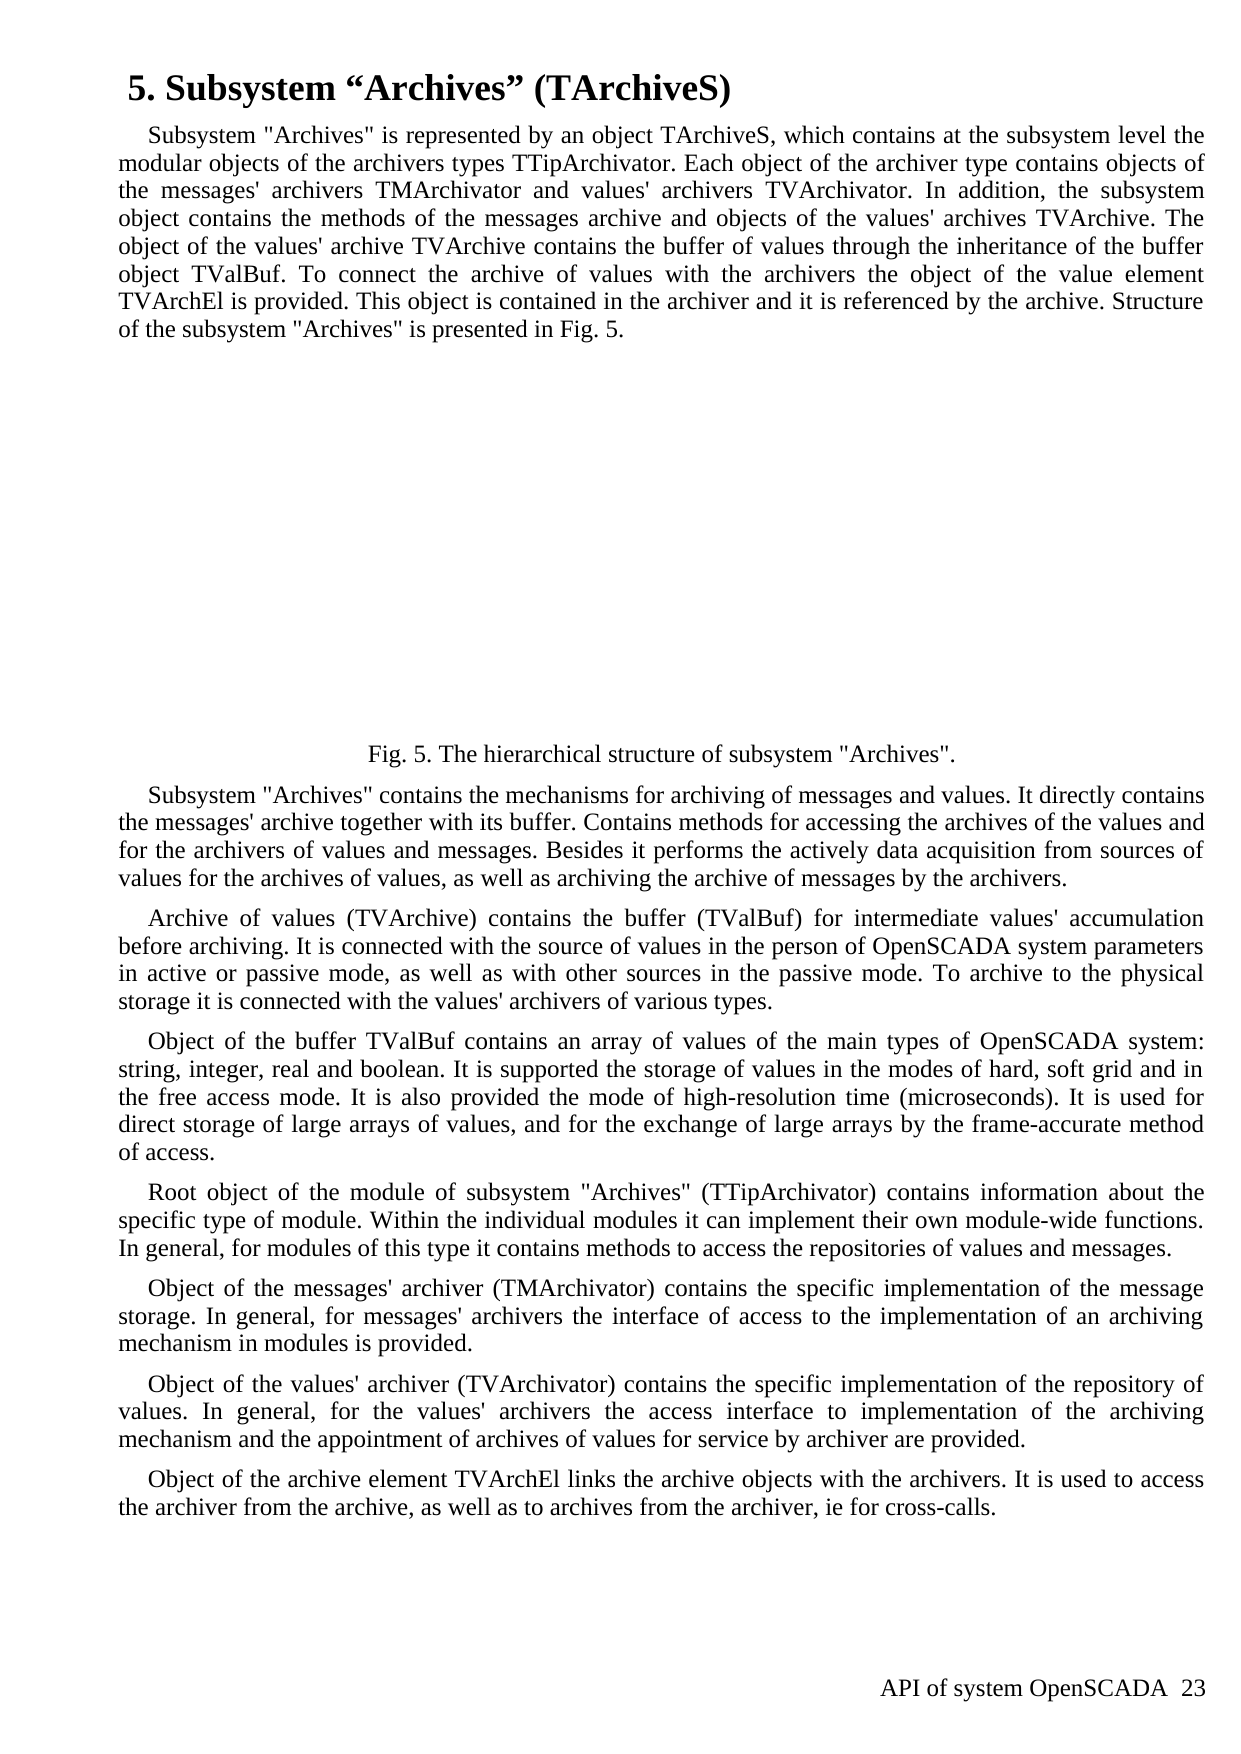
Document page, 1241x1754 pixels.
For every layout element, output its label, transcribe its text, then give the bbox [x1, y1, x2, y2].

text Root object of the module of subsystem "Archives" (TTipArchivator) contains information about the specific type of module. Within the individual modules it can implement their own module-wide functions. In general, for modules of this type it contains methods to access the repositories of values and messages. [118, 1178, 1206, 1262]
subtitle 5. Subsystem “Archives” (TArchiveS) [118, 67, 1206, 109]
text Object of the archive element TVArchEl links the archive objects with the archivers. It is used to access the archiver from the archive, as well as to archives from the archiver, ie for cross-calls. [118, 1465, 1206, 1521]
text Object of the values' archiver (TVArchivator) contains the specific implementation of the repository of values. In general, for the values' archivers the access interface to implementation of the archiving mechanism and the appointment of archives of values for service by archiver are provided. [118, 1370, 1206, 1453]
text Object of the buffer TValBuf contains an array of values of the main types of OpenSCADA system: string, integer, real and boolean. It is supported the storage of values in the modes of hard, soft grid and in the free access mode. It is also provided the mode of high-resolution time (microseconds). It is used for direct storage of large arrays of values, and for the exchange of large arrays by the frame-accurate method of access. [118, 1027, 1206, 1166]
text Fig. 5. The hierarchical structure of subsystem "Archives". [118, 355, 1206, 768]
text Subsystem "Archives" contains the mechanisms for archiving of messages and values. It directly contains the messages' archive together with its buffer. Contains methods for accessing the archives of the values and for the archivers of values and messages. Besides it performs the actively data acquisition from sources of values for the archives of values, as well as archiving the archive of messages by the archivers. [118, 781, 1206, 892]
text Object of the messages' archiver (TMArchivator) contains the specific implementation of the message storage. In general, for messages' archivers the interface of access to the implementation of an archiving mechanism in modules is provided. [118, 1274, 1206, 1357]
text Archive of values (TVArchive) contains the buffer (TValBuf) for intermediate values' accumulation before archiving. It is connected with the source of values in the person of OpenSCADA system parameters in active or passive mode, as well as with other sources in the passive mode. To archive to the physical storage it is connected with the values' archivers of various types. [118, 904, 1206, 1015]
text Subsystem "Archives" is represented by an object TArchiveS, which contains at the subsystem level the modular objects of the archivers types TTipArchivator. Each object of the archiver type contains objects of the messages' archivers TMArchivator and values' archivers TVArchivator. In addition, the subsystem object contains the methods of the messages archive and objects of the values' archives TVArchive. The object of the values' archive TVArchive contains the buffer of values through the inheritance of the buffer object TValBuf. To connect the archive of values with the archivers the object of the value element TVArchEl is provided. This object is contained in the archiver and it is referenced by the archive. Structure of the subsystem "Archives" is presented in Fig. 5. [118, 121, 1206, 343]
